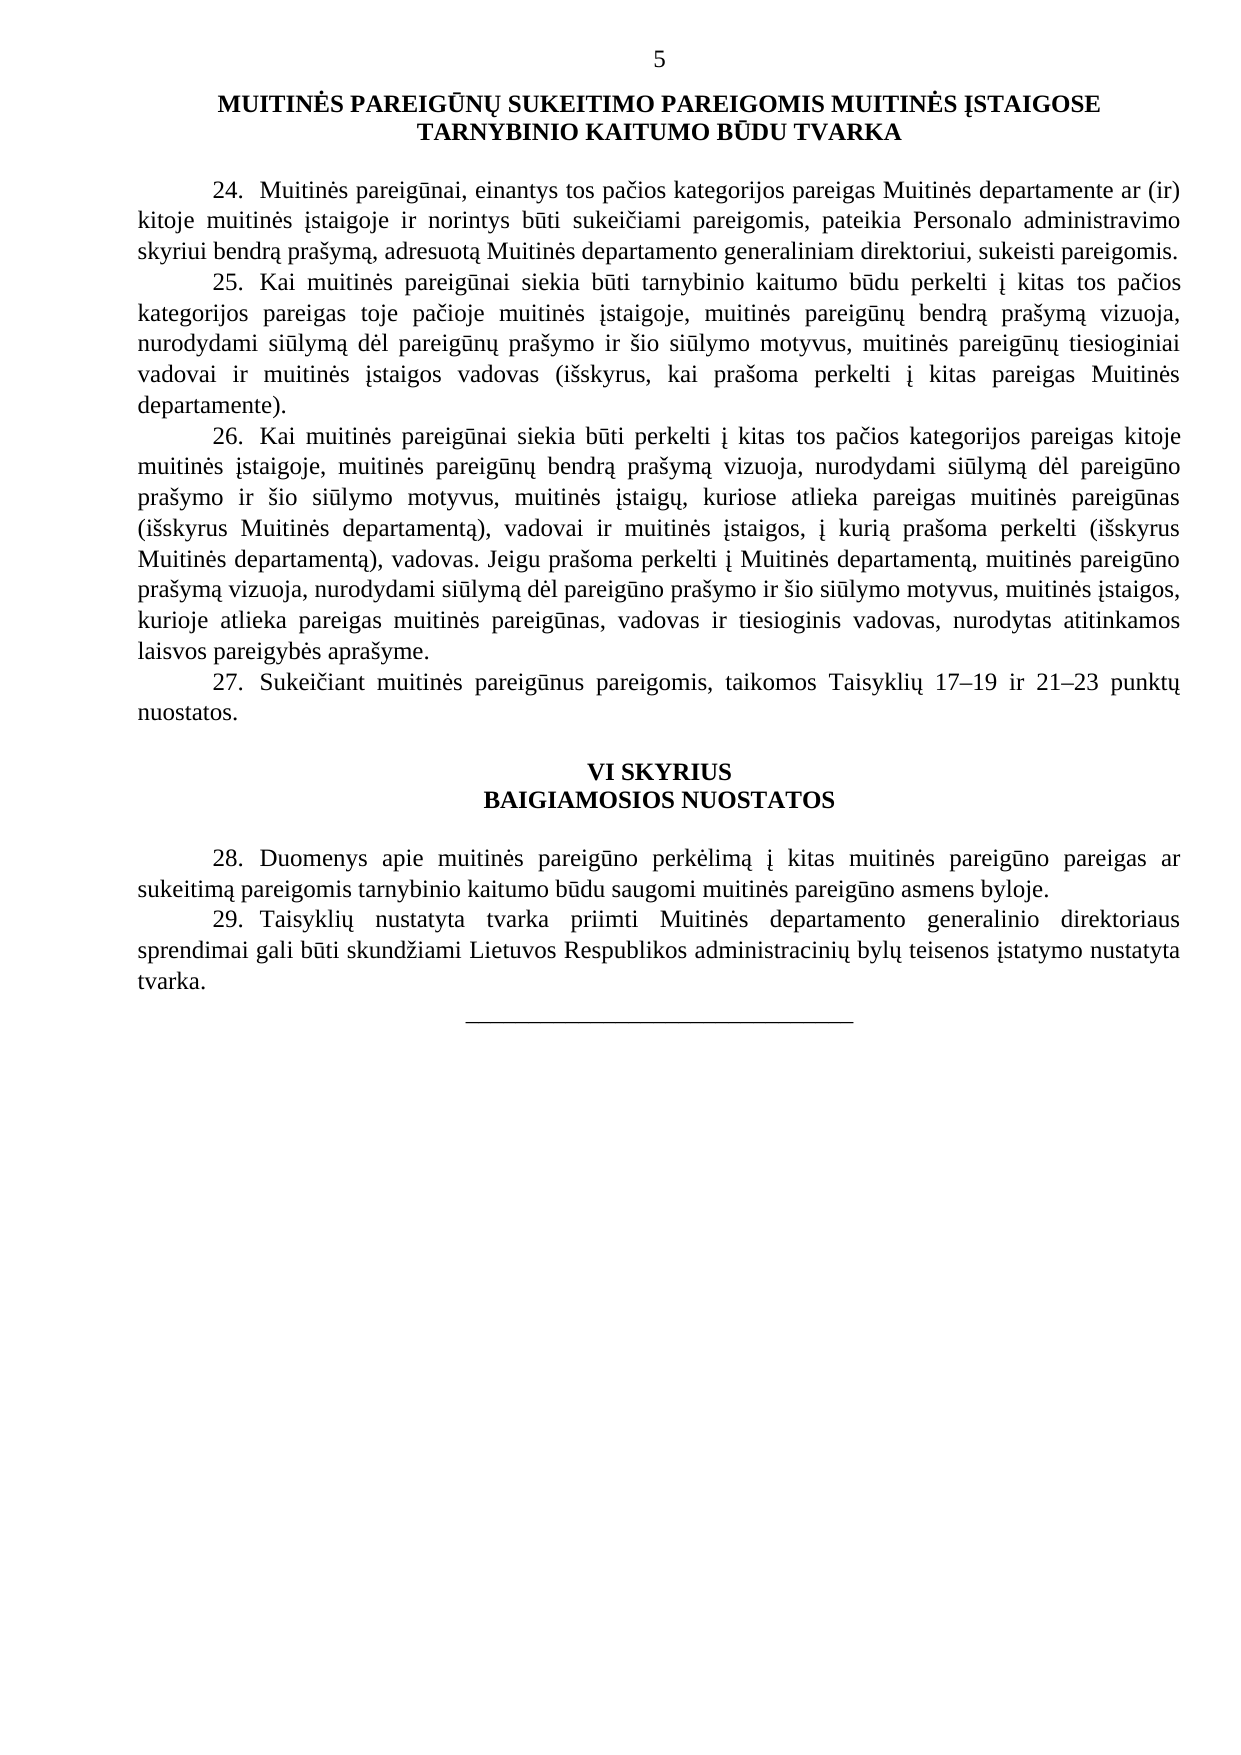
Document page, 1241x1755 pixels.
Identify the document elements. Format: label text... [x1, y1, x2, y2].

text 25. Kai muitinės pareigūnai siekia būti tarnybinio kaitumo būdu perkelti į kitas tos pačios kategorijos pareigas toje pačioje muitinės įstaigoje, muitinės pareigūnų bendrą prašymą vizuoja, nurodydami siūlymą dėl pareigūnų prašymo ir šio siūlymo motyvus, muitinės pareigūnų tiesioginiai vadovai ir muitinės įstaigos vadovas (išskyrus, kai prašoma perkelti į kitas pareigas Muitinės departamente). [137, 267, 1181, 419]
text BAIGIAMOSIOS NUOSTATOS [137, 786, 1181, 814]
text VI SKYRIUS [137, 757, 1181, 786]
text 29. Taisyklių nustatyta tvarka priimti Muitinės departamento generalinio direktoriaus sprendimai gali būti skundžiami Lietuvos Respublikos administracinių bylų teisenos įstatymo nustatyta tvarka. [137, 904, 1181, 995]
text MUITINĖS PAREIGŪNŲ sukeiTIMO pareigomis muitinės įstaigose TARNYBINIO KAITUMO BŪDU TVARKA [137, 89, 1181, 146]
text 24. Muitinės pareigūnai, einantys tos pačios kategorijos pareigas Muitinės departamente ar (ir) kitoje muitinės įstaigoje ir norintys būti sukeičiami pareigomis, pateikia Personalo administravimo skyriui bendrą prašymą, adresuotą Muitinės departamento generaliniam direktoriui, sukeisti pareigomis. [137, 175, 1181, 265]
text 26. Kai muitinės pareigūnai siekia būti perkelti į kitas tos pačios kategorijos pareigas kitoje muitinės įstaigoje, muitinės pareigūnų bendrą prašymą vizuoja, nurodydami siūlymą dėl pareigūno prašymo ir šio siūlymo motyvus, muitinės įstaigų, kuriose atlieka pareigas muitinės pareigūnas (išskyrus Muitinės departamentą), vadovai ir muitinės įstaigos, į kurią prašoma perkelti (išskyrus Muitinės departamentą), vadovas. Jeigu prašoma perkelti į Muitinės departamentą, muitinės pareigūno prašymą vizuoja, nurodydami siūlymą dėl pareigūno prašymo ir šio siūlymo motyvus, muitinės įstaigos, kurioje atlieka pareigas muitinės pareigūnas, vadovas ir tiesioginis vadovas, nurodytas atitinkamos laisvos pareigybės aprašyme. [137, 421, 1181, 664]
text 27. Sukeičiant muitinės pareigūnus pareigomis, taikomos Taisyklių 17–19 ir 21–23 punktų nuostatos. [137, 667, 1181, 726]
text 28. Duomenys apie muitinės pareigūno perkėlimą į kitas muitinės pareigūno pareigas ar sukeitimą pareigomis tarnybinio kaitumo būdu saugomi muitinės pareigūno asmens byloje. [137, 843, 1181, 902]
text _______________________________ [137, 997, 1181, 1025]
